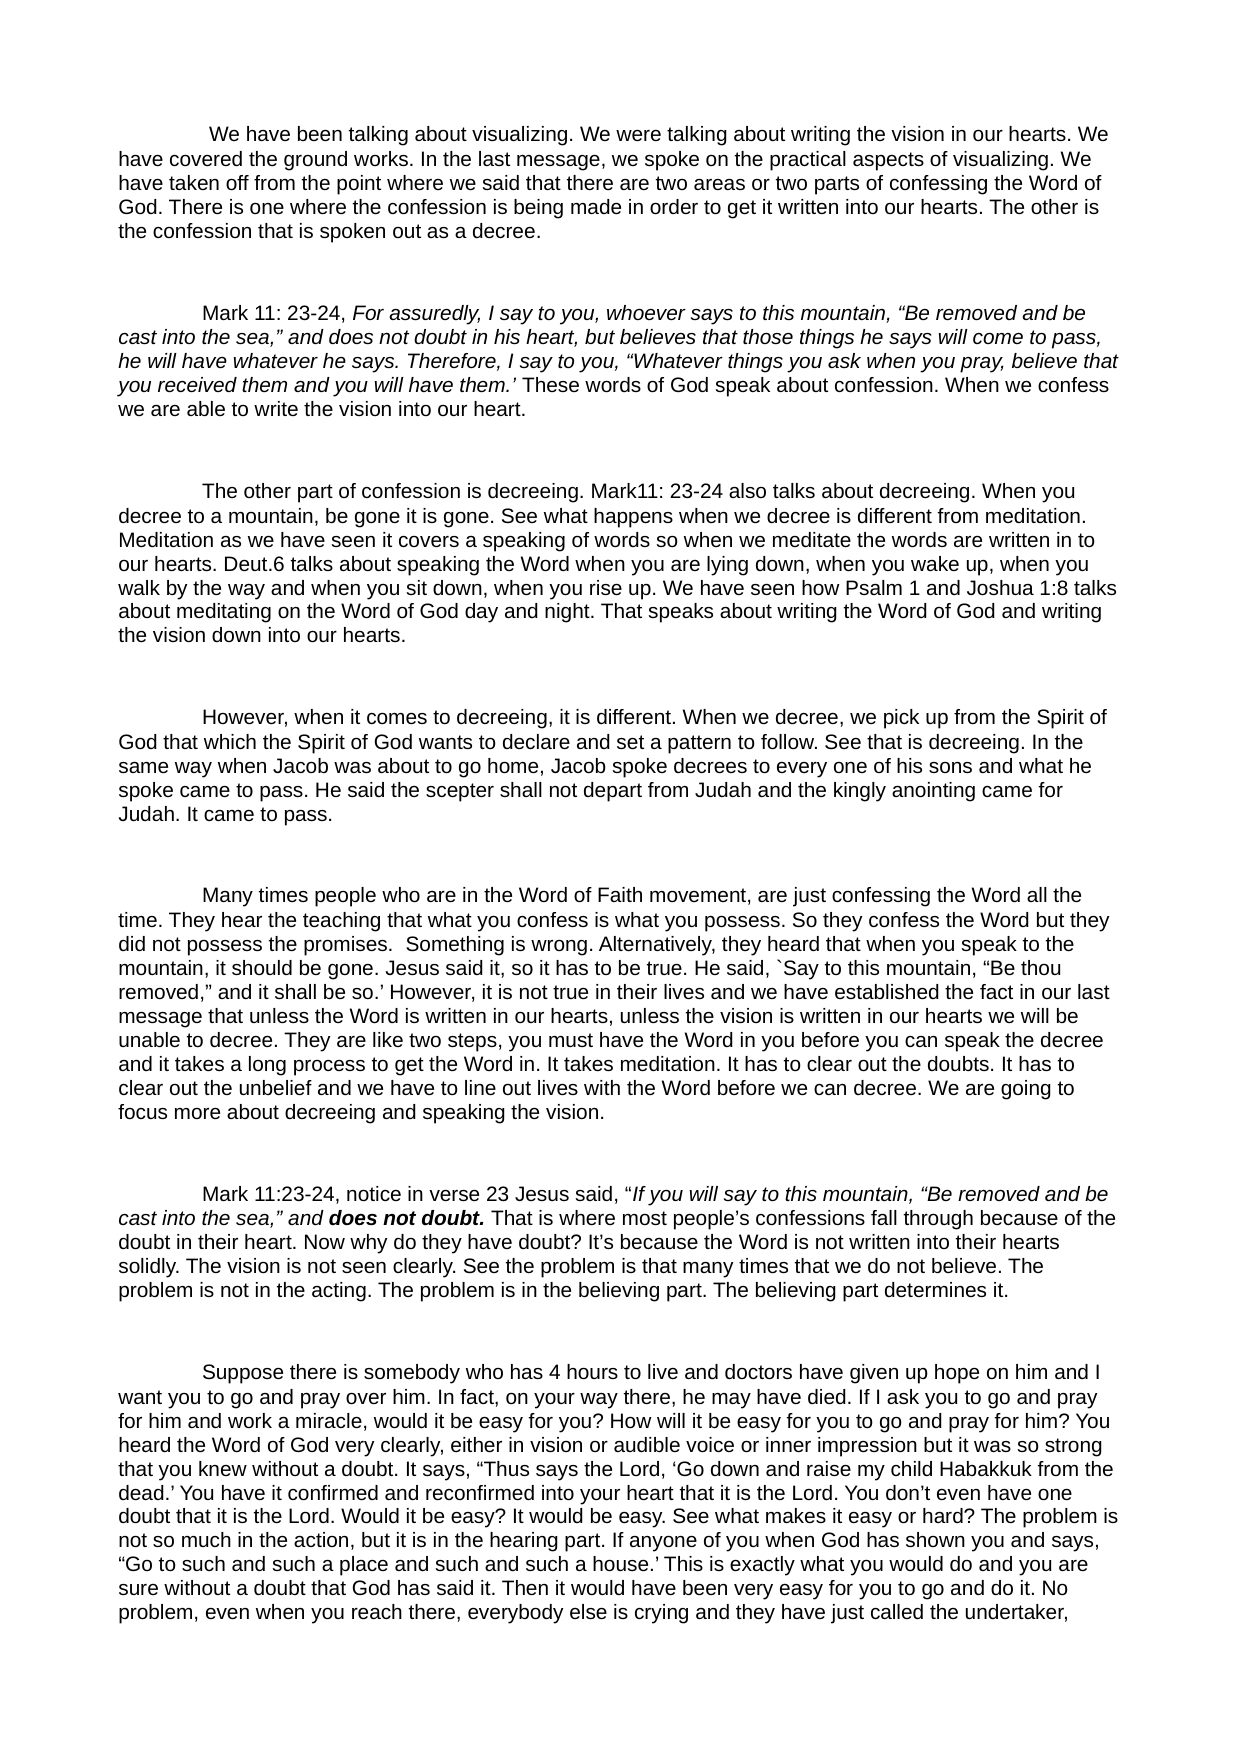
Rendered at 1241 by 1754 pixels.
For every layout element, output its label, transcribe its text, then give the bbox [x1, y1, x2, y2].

text We have been talking about visualizing. We were talking about writing the vision in our hearts. We have covered the ground works. In the last message, we spoke on the practical aspects of visualizing. We have taken off from the point where we said that there are two areas or two parts of confessing the Word of God. There is one where the confession is being made in order to get it written into our hearts. The other is the confession that is spoken out as a decree. [118, 118, 1122, 243]
text Mark 11:23-24, notice in verse 23 Jesus said, “If you will say to this mountain, “Be removed and be cast into the sea,” and does not doubt. That is where most people’s confessions fall through because of the doubt in their heart. Now why do they have doubt? It’s because the Word is not written into their hearts solidly. The vision is not seen clearly. See the problem is that many times that we do not believe. The problem is not in the acting. The problem is in the believing part. The believing part determines it. [118, 1177, 1122, 1302]
text Many times people who are in the Word of Faith movement, are just confessing the Word all the time. They hear the teaching that what you confess is what you possess. So they confess the Word but they did not possess the promises. Something is wrong. Alternatively, they heard that when you speak to the mountain, it should be gone. Jesus said it, so it has to be true. He said, `Say to this mountain, “Be thou removed,” and it shall be so.’ However, it is not true in their lives and we have established the fact in our last message that unless the Word is written in our hearts, unless the vision is written in our hearts we will be unable to decree. They are like two steps, you must have the Word in you before you can speak the decree and it takes a long process to get the Word in. It takes meditation. It has to clear out the doubts. It has to clear out the unbelief and we have to line out lives with the Word before we can decree. We are going to focus more about decreeing and speaking the vision. [118, 879, 1122, 1124]
text Mark 11: 23-24, For assuredly, I say to you, whoever says to this mountain, “Be removed and be cast into the sea,” and does not doubt in his heart, but believes that those things he says will come to pass, he will have whatever he says. Therefore, I say to you, “Whatever things you ask when you pray, believe that you received them and you will have them.’ These words of God speak about confession. When we confess we are able to write the vision into our heart. [118, 296, 1122, 421]
text The other part of confession is decreeing. Mark11: 23-24 also talks about decreeing. When you decree to a mountain, be gone it is gone. See what happens when we decree is different from meditation. Meditation as we have seen it covers a speaking of words so when we meditate the words are written in to our hearts. Deut.6 talks about speaking the Word when you are lying down, when you wake up, when you walk by the way and when you sit down, when you rise up. We have seen how Psalm 1 and Joshua 1:8 talks about meditating on the Word of God day and night. That speaks about writing the Word of God and writing the vision down into our hearts. [118, 475, 1122, 647]
text Suppose there is somebody who has 4 hours to live and doctors have given up hope on him and I want you to go and pray over him. In fact, on your way there, he may have died. If I ask you to go and pray for him and work a miracle, would it be easy for you? How will it be easy for you to go and pray for him? You heard the Word of God very clearly, either in vision or audible voice or inner impression but it was so strong that you knew without a doubt. It says, “Thus says the Lord, ‘Go down and raise my child Habakkuk from the dead.’ You have it confirmed and reconfirmed into your heart that it is the Lord. You don’t even have one doubt that it is the Lord. Would it be easy? It would be easy. See what makes it easy or hard? The problem is not so much in the action, but it is in the hearing part. If anyone of you when God has shown you and says, “Go to such and such a place and such and such a house.’ This is exactly what you would do and you are sure without a doubt that God has said it. Then it would have been very easy for you to go and do it. No problem, even when you reach there, everybody else is crying and they have just called the undertaker, [118, 1356, 1122, 1624]
text However, when it comes to decreeing, it is different. When we decree, we pick up from the Spirit of God that which the Spirit of God wants to declare and set a pattern to follow. See that is decreeing. In the same way when Jacob was about to go home, Jacob spoke decrees to every one of his sons and what he spoke came to pass. He said the scepter shall not depart from Judah and the kingly anointing came for Judah. It came to pass. [118, 701, 1122, 826]
